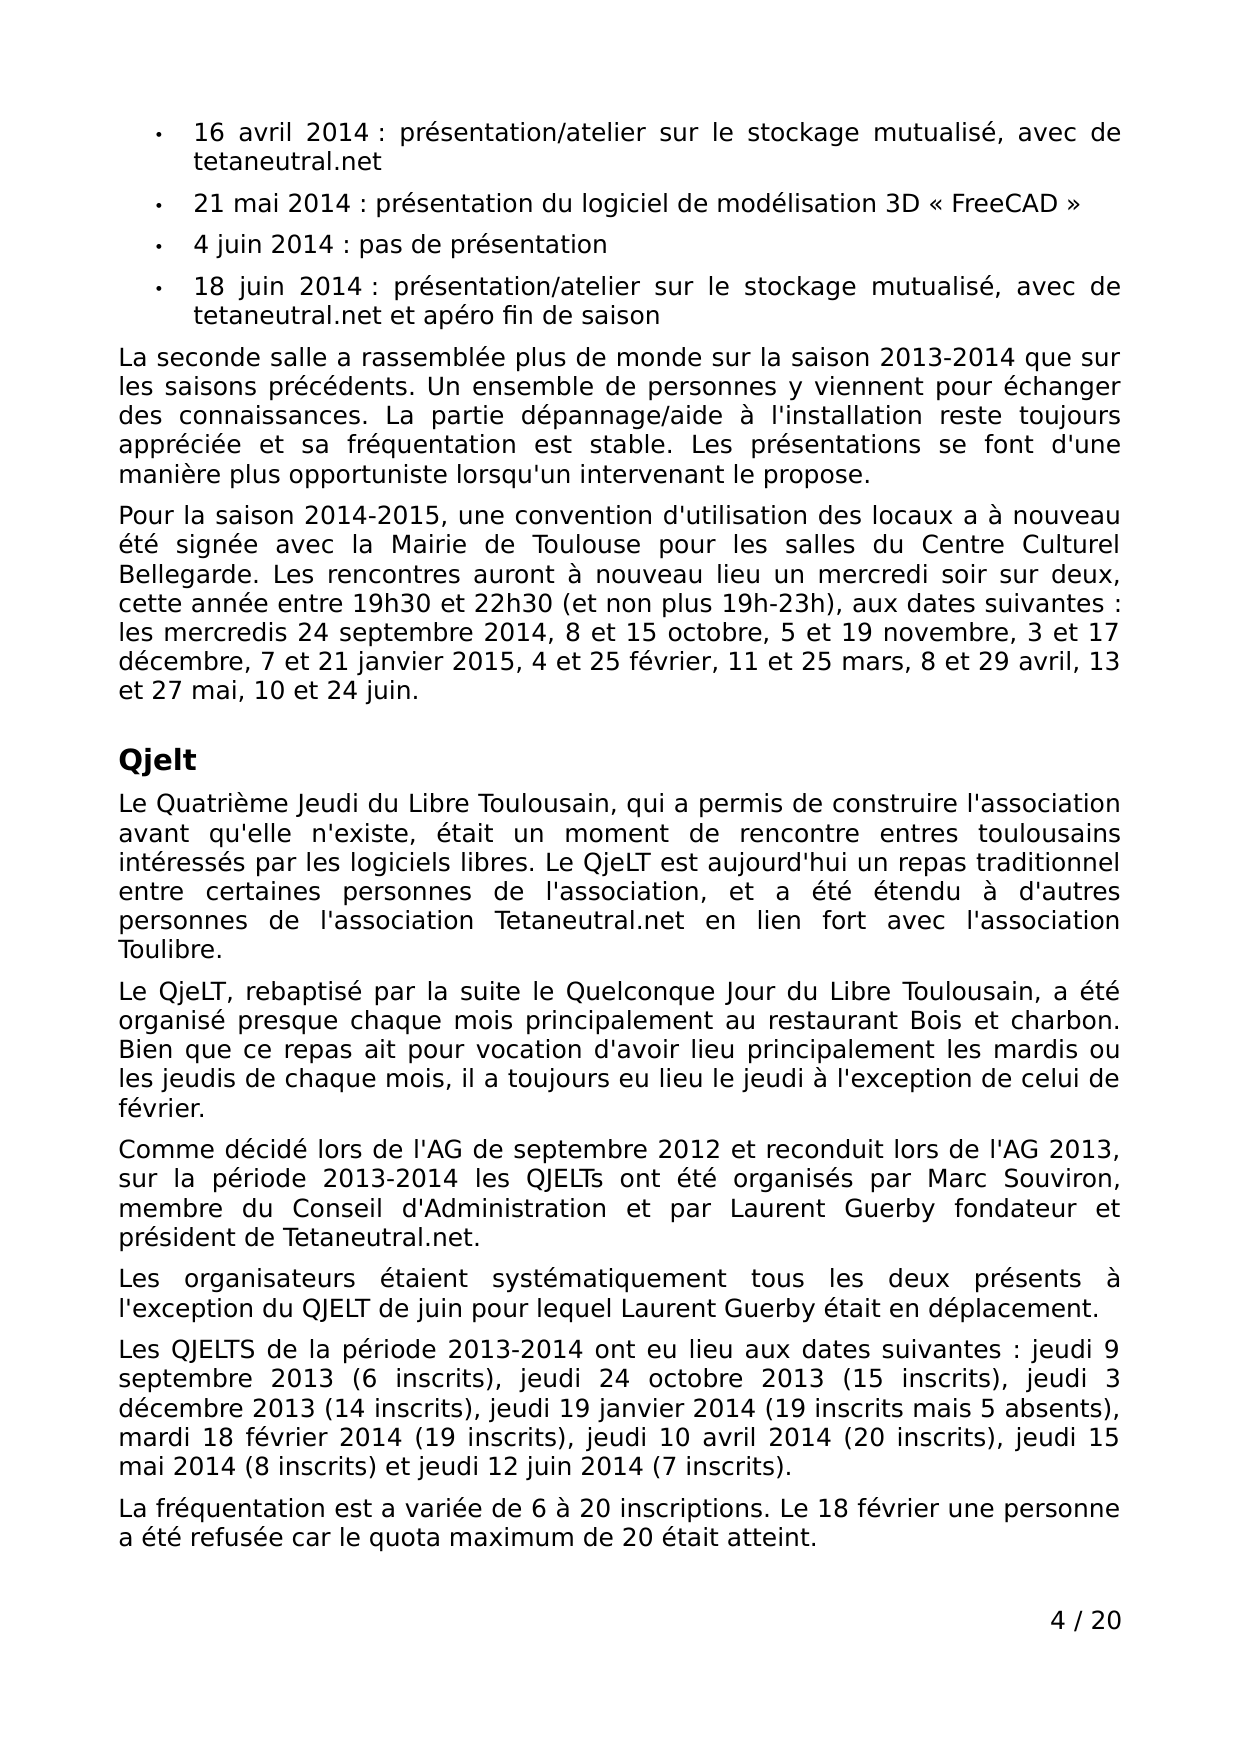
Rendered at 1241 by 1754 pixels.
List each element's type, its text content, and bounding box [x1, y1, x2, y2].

list 21 mai 2014 : présentation du logiciel de modélisation 3D « FreeCAD » [156, 189, 1122, 218]
list 4 juin 2014 : pas de présentation [156, 231, 1122, 260]
list 18 juin 2014 : présentation/atelier sur le stockage mutualisé, avec de tetaneutral.net et apéro fin de saison [156, 272, 1122, 331]
text Comme décidé lors de l'AG de septembre 2012 et reconduit lors de l'AG 2013, sur la période 2013-2014 les QJELTs ont été organisés par Marc Souviron, membre du Conseil d'Administration et par Laurent Guerby fondateur et président de Tetaneutral.net. [118, 1135, 1122, 1252]
text La seconde salle a rassemblée plus de monde sur la saison 2013-2014 que sur les saisons précédents. Un ensemble de personnes y viennent pour échanger des connaissances. La partie dépannage/aide à l'installation reste toujours appréciée et sa fréquentation est stable. Les présentations se font d'une manière plus opportuniste lorsqu'un intervenant le propose. [118, 343, 1122, 489]
text Le Quatrième Jeudi du Libre Toulousain, qui a permis de construire l'association avant qu'elle n'existe, était un moment de rencontre entres toulousains intéressés par les logiciels libres. Le QjeLT est aujourd'hui un repas traditionnel entre certaines personnes de l'association, et a été étendu à d'autres personnes de l'association Tetaneutral.net en lien fort avec l'association Toulibre. [118, 789, 1122, 964]
text Les organisateurs étaient systématiquement tous les deux présents à l'exception du QJELT de juin pour lequel Laurent Guerby était en déplacement. [118, 1264, 1122, 1323]
text Pour la saison 2014-2015, une convention d'utilisation des locaux a à nouveau été signée avec la Mairie de Toulouse pour les salles du Centre Culturel Bellegarde. Les rencontres auront à nouveau lieu un mercredi soir sur deux, cette année entre 19h30 et 22h30 (et non plus 19h-23h), aux dates suivantes : les mercredis 24 septembre 2014, 8 et 15 octobre, 5 et 19 novembre, 3 et 17 décembre, 7 et 21 janvier 2015, 4 et 25 février, 11 et 25 mars, 8 et 29 avril, 13 et 27 mai, 10 et 24 juin. [118, 501, 1122, 706]
text Le QjeLT, rebaptisé par la suite le Quelconque Jour du Libre Toulousain, a été organisé presque chaque mois principalement au restaurant Bois et charbon. Bien que ce repas ait pour vocation d'avoir lieu principalement les mardis ou les jeudis de chaque mois, il a toujours eu lieu le jeudi à l'exception de celui de février. [118, 977, 1122, 1123]
text Les QJELTS de la période 2013-2014 ont eu lieu aux dates suivantes : jeudi 9 septembre 2013 (6 inscrits), jeudi 24 octobre 2013 (15 inscrits), jeudi 3 décembre 2013 (14 inscrits), jeudi 19 janvier 2014 (19 inscrits mais 5 absents), mardi 18 février 2014 (19 inscrits), jeudi 10 avril 2014 (20 inscrits), jeudi 15 mai 2014 (8 inscrits) et jeudi 12 juin 2014 (7 inscrits). [118, 1335, 1122, 1481]
list 16 avril 2014 : présentation/atelier sur le stockage mutualisé, avec de tetaneutral.net [156, 118, 1122, 176]
text La fréquentation est a variée de 6 à 20 inscriptions. Le 18 février une personne a été refusée car le quota maximum de 20 était atteint. [118, 1494, 1122, 1552]
subtitle Qjelt [118, 743, 1122, 777]
